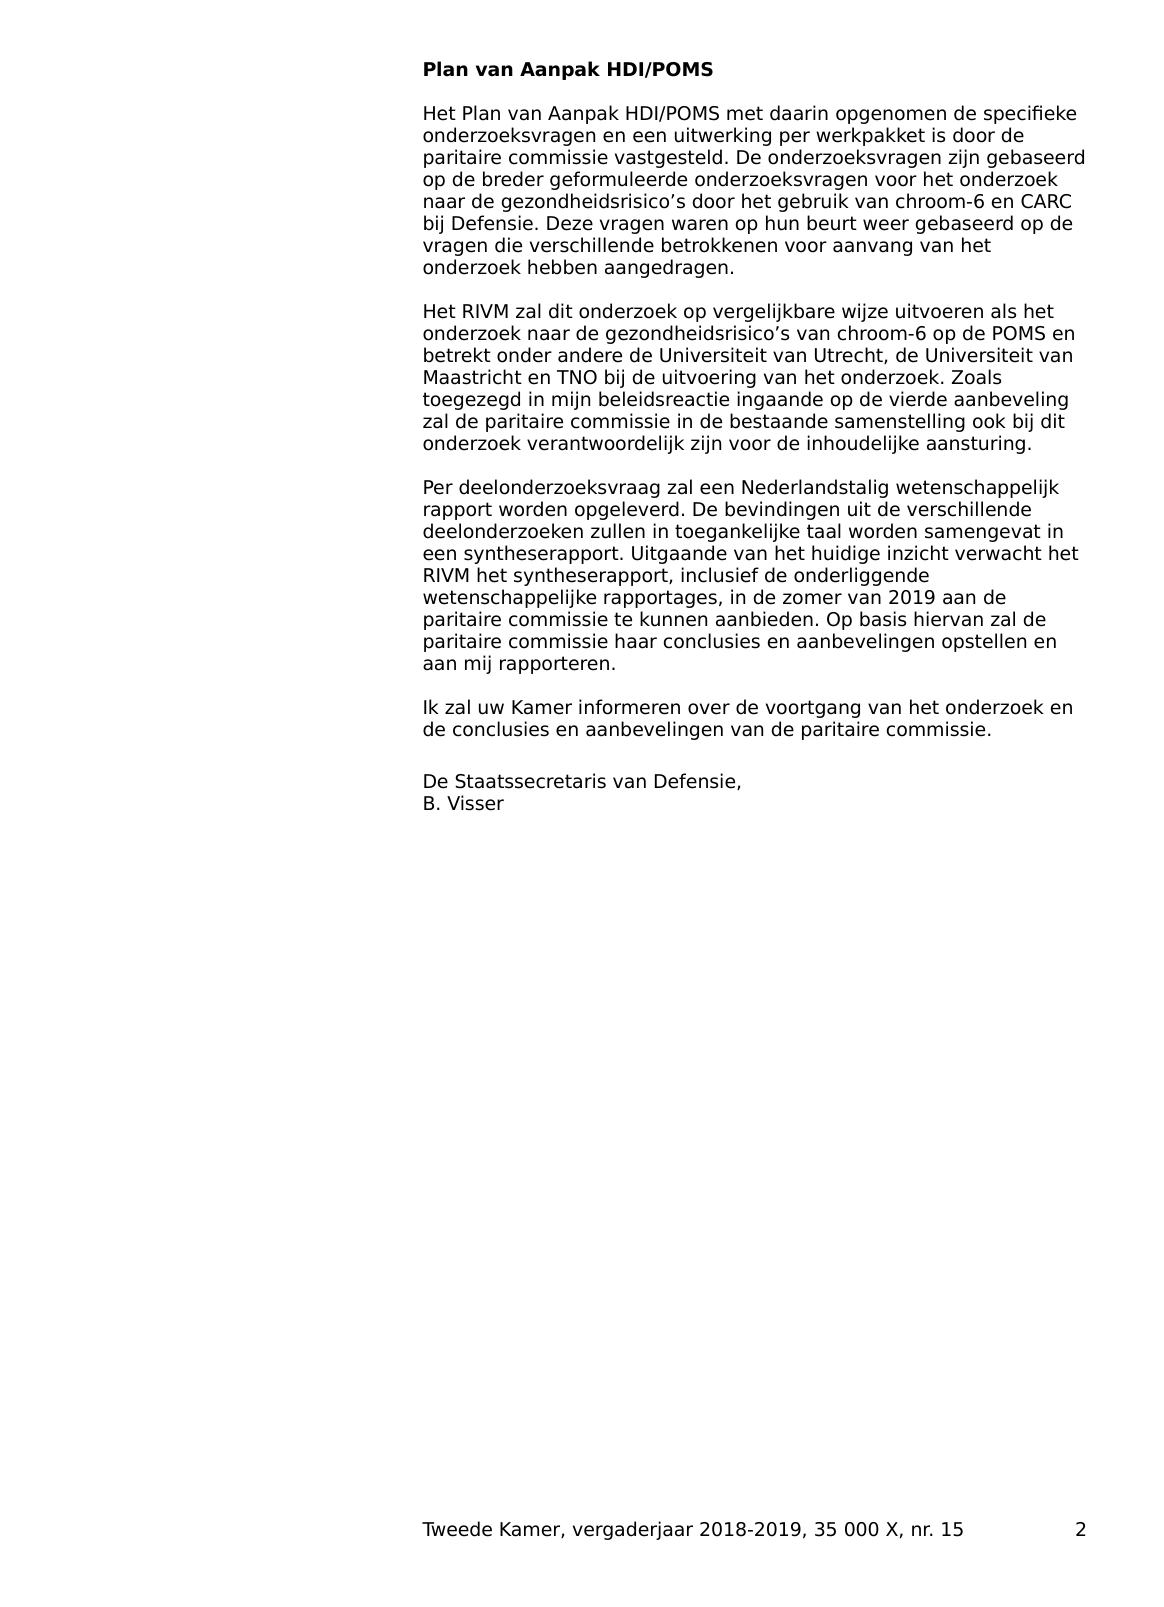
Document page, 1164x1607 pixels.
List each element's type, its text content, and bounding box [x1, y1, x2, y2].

text Per deelonderzoeksvraag zal een Nederlandstalig wetenschappelijk rapport worden opgeleverd. De bevindingen uit de verschillende deelonderzoeken zullen in toegankelijke taal worden samengevat in een syntheserapport. Uitgaande van het huidige inzicht verwacht het RIVM het syntheserapport, inclusief de onderliggende wetenschappelijke rapportages, in de zomer van 2019 aan de paritaire commissie te kunnen aanbieden. Op basis hiervan zal de paritaire commissie haar conclusies en aanbevelingen opstellen en aan mij rapporteren. [422, 477, 1087, 675]
text Het RIVM zal dit onderzoek op vergelijkbare wijze uitvoeren als het onderzoek naar de gezondheidsrisico’s van chroom-6 op de POMS en betrekt onder andere de Universiteit van Utrecht, de Universiteit van Maastricht en TNO bij de uitvoering van het onderzoek. Zoals toegezegd in mijn beleidsreactie ingaande op de vierde aanbeveling zal de paritaire commissie in de bestaande samenstelling ook bij dit onderzoek verantwoordelijk zijn voor de inhoudelijke aansturing. [422, 301, 1087, 455]
text Het Plan van Aanpak HDI/POMS met daarin opgenomen de specifieke onderzoeksvragen en een uitwerking per werkpakket is door de paritaire commissie vastgesteld. De onderzoeksvragen zijn gebaseerd op de breder geformuleerde onderzoeksvragen voor het onderzoek naar de gezondheidsrisico’s door het gebruik van chroom-6 en CARC bij Defensie. Deze vragen waren op hun beurt weer gebaseerd op de vragen die verschillende betrokkenen voor aanvang van het onderzoek hebben aangedragen. [422, 103, 1087, 279]
text De Staatssecretaris van Defensie, B. Visser [422, 771, 1087, 815]
subtitle Plan van Aanpak HDI/POMS [422, 59, 1087, 81]
text Ik zal uw Kamer informeren over de voortgang van het onderzoek en de conclusies en aanbevelingen van de paritaire commissie. [422, 697, 1087, 741]
